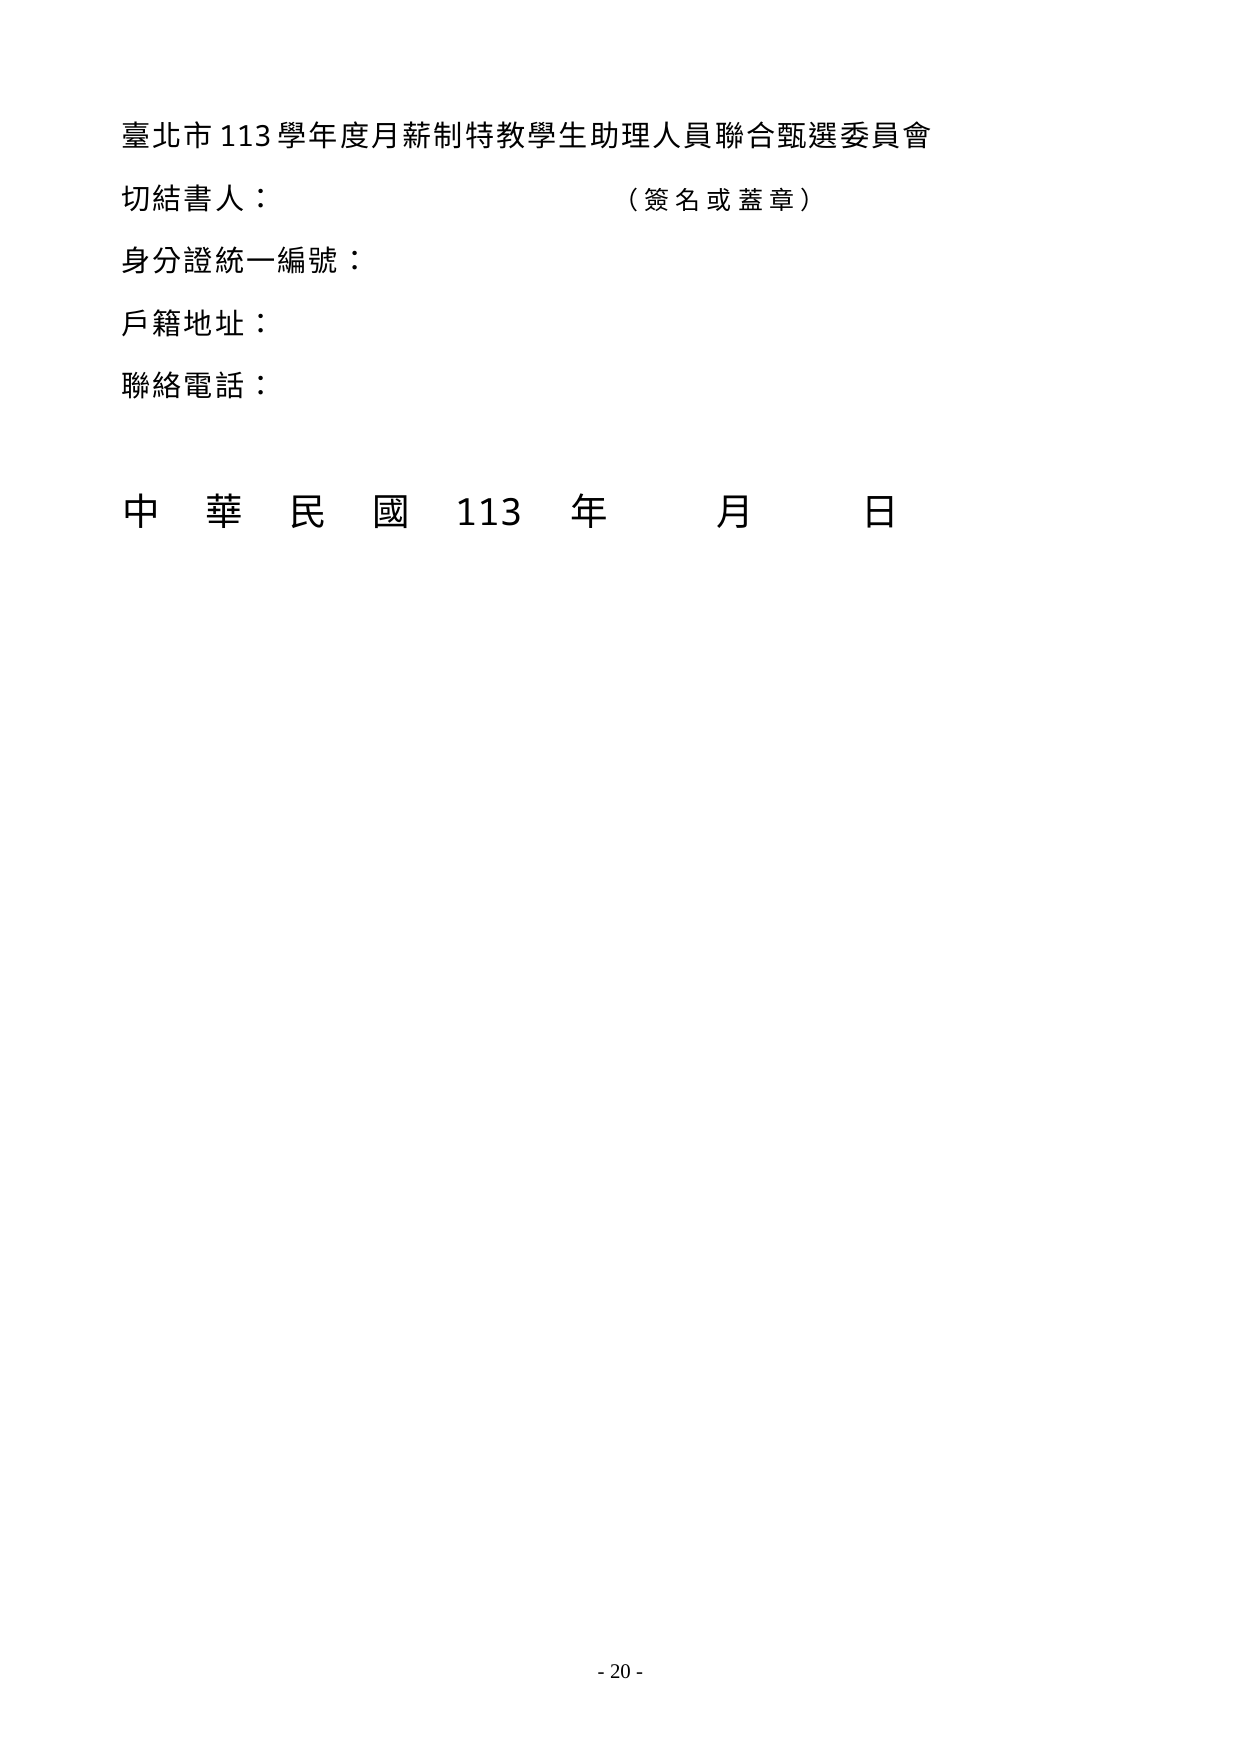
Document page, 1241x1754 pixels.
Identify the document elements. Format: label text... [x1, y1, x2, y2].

text 聯絡電話： [120, 342, 1120, 405]
text 切結書人： （簽名或蓋章） [120, 155, 1120, 217]
text 身分證統一編號： [120, 217, 1120, 280]
text 中 華 民 國 113 年 月 日 [120, 467, 1120, 530]
text 臺北市113學年度月薪制特教學生助理人員聯合甄選委員會 [120, 92, 1120, 155]
text 戶籍地址： [120, 280, 1120, 342]
